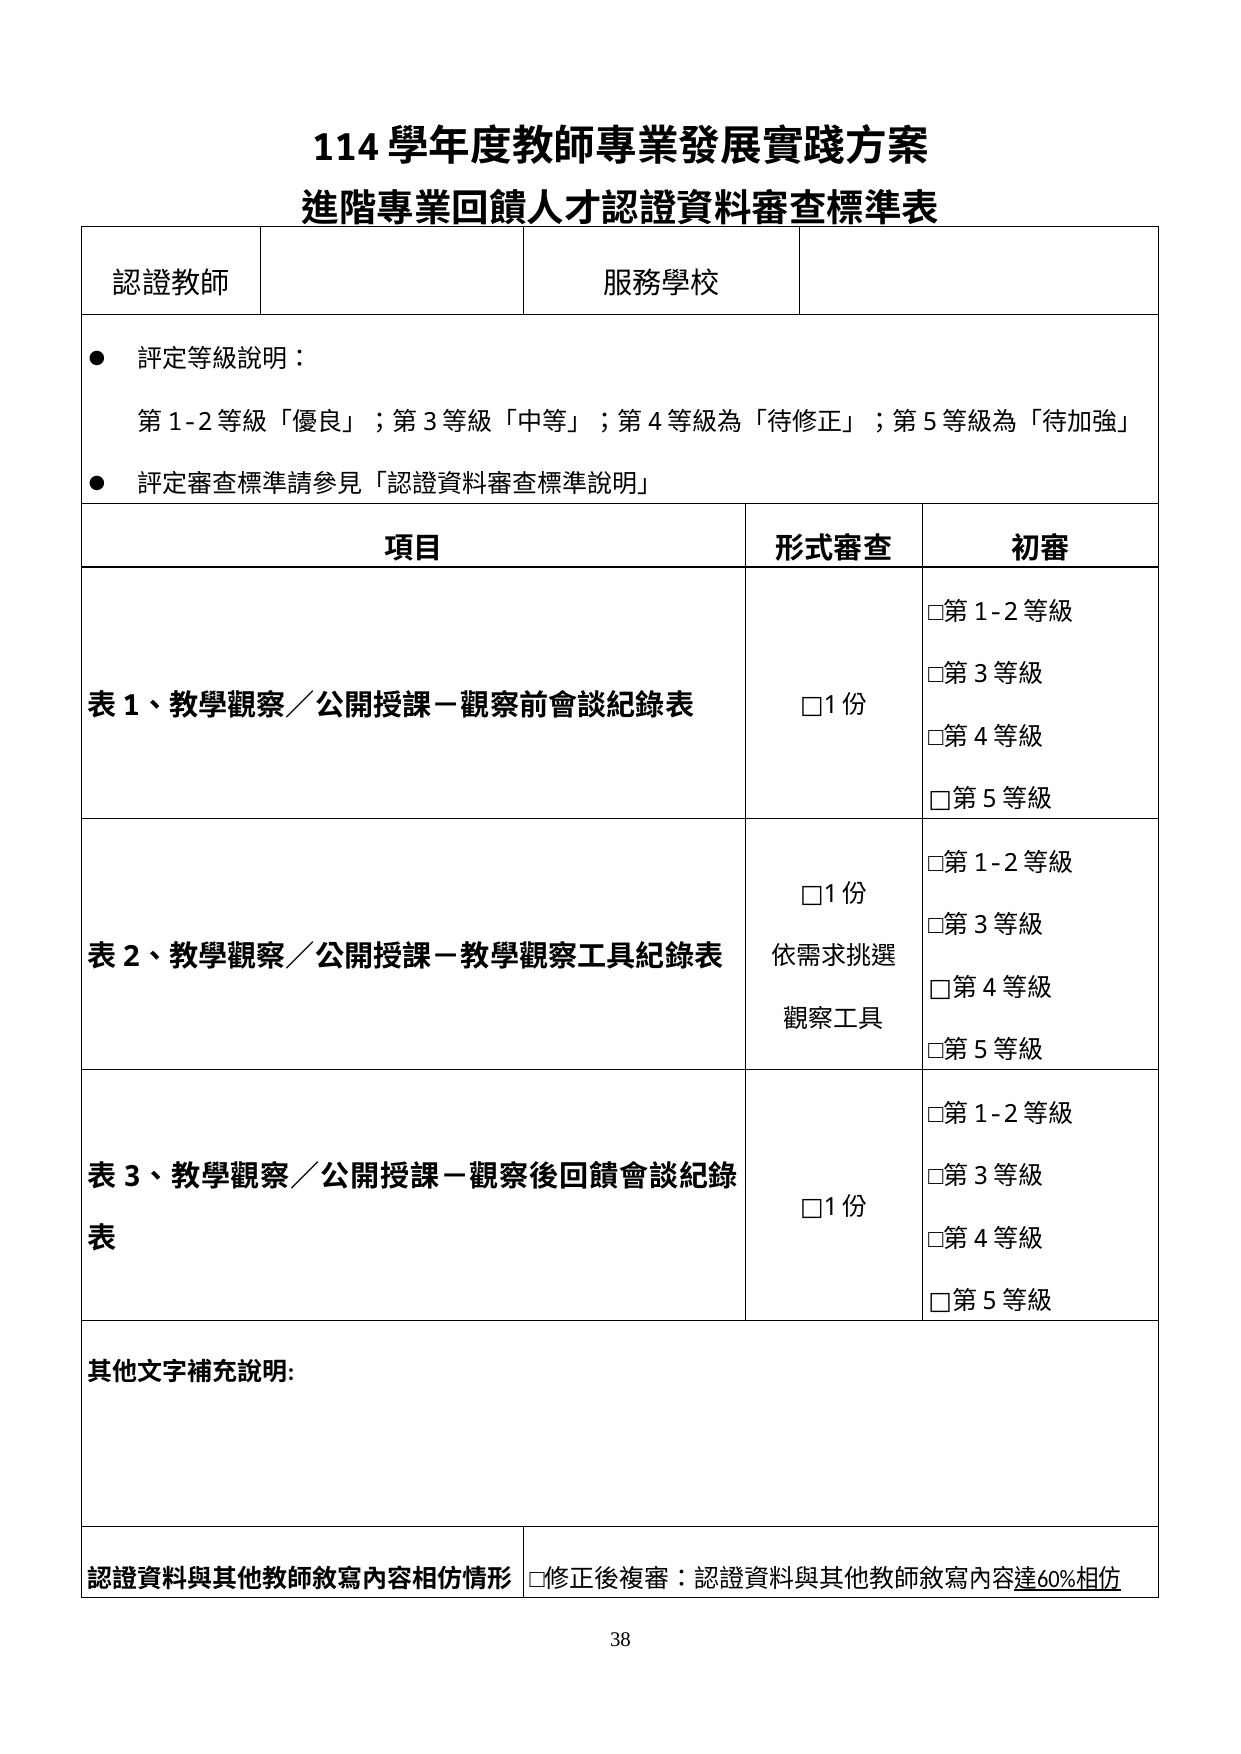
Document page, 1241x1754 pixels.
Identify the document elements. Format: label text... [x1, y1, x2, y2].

table_cell 形式審查 [746, 504, 922, 566]
table_cell 其他文字補充說明: [82, 1321, 1158, 1526]
text 114學年度教師專業發展實踐方案 [75, 101, 1165, 163]
table_cell 初審 [923, 504, 1158, 566]
table_cell □1份 依需求挑選 觀察工具 [746, 819, 922, 1068]
table_cell □第1-2等級 □第3等級 □第4等級 □第5等級 [923, 819, 1158, 1068]
table_cell □1份 [746, 1070, 922, 1319]
table_cell 項目 [82, 504, 745, 566]
subtitle 進階專業回饋人才認證資料審查標準表 [75, 163, 1165, 226]
table_cell □1份 [746, 568, 922, 817]
table_cell 認證資料與其他教師敘寫內容相仿情形 [82, 1527, 523, 1597]
table_header 認證教師 [82, 227, 260, 314]
table_cell 表3、教學觀察∕公開授課－觀察後回饋會談紀錄表 [82, 1070, 745, 1319]
table_header [261, 227, 523, 314]
table_cell 表1、教學觀察∕公開授課－觀察前會談紀錄表 [82, 568, 745, 817]
table_cell 表2、教學觀察∕公開授課－教學觀察工具紀錄表 [82, 819, 745, 1068]
table_cell □修正後複審：認證資料與其他教師敘寫內容達達證資料與其他教師敘寫內容2323232323232323232323232323232323232323232323232323232323232323232323232323232323232323232323232323232323232323232323232323232323232323232323232323232323232323232323232323232323232323232323232323232323232323232323232323232323232360%相仿 □不通過：認證資料與其他教師敘寫內容達90%相仿 [524, 1527, 1158, 1597]
table_cell □第1-2等級 □第3等級 □第4等級 □第5等級 [923, 1070, 1158, 1319]
table_header [800, 227, 1158, 314]
table_cell □第1-2等級 □第3等級 □第4等級 □第5等級 [923, 568, 1158, 817]
table_header 服務學校 [524, 227, 799, 314]
table_cell 評定等級說明： 第1-2等級「優良」；第3等級「中等」；第4等級為「待修正」；第5等級為「待加強」 評定審查標準請參見「認證資料審查標準說明」 [82, 315, 1158, 503]
